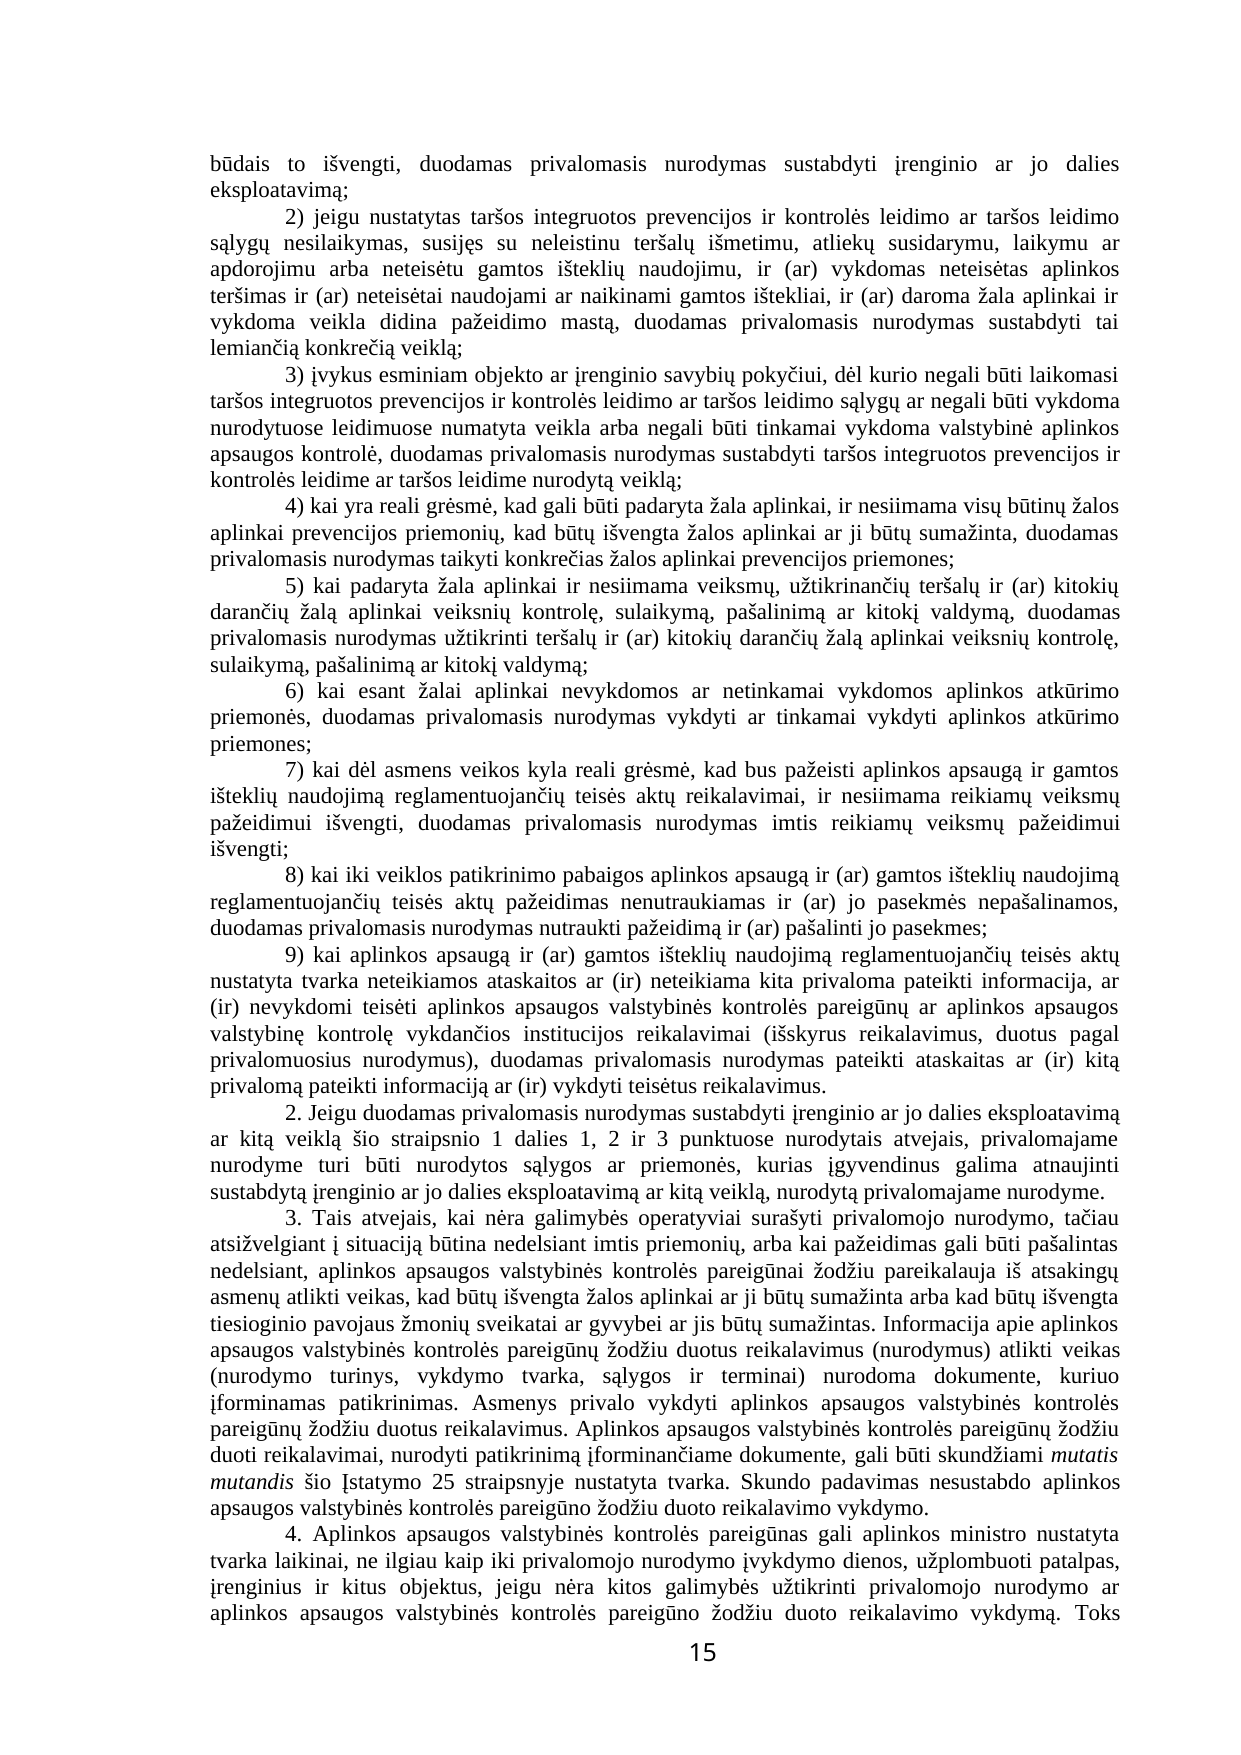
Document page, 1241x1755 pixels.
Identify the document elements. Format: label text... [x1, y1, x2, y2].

text 5) kai padaryta žala aplinkai ir nesiimama veiksmų, užtikrinančių teršalų ir (ar) kitokių darančių žalą aplinkai veiksnių kontrolę, sulaikymą, pašalinimą ar kitokį valdymą, duodamas privalomasis nurodymas užtikrinti teršalų ir (ar) kitokių darančių žalą aplinkai veiksnių kontrolę, sulaikymą, pašalinimą ar kitokį valdymą; [210, 572, 1120, 677]
text 9) kai aplinkos apsaugą ir (ar) gamtos išteklių naudojimą reglamentuojančių teisės aktų nustatyta tvarka neteikiamos ataskaitos ar (ir) neteikiama kita privaloma pateikti informacija, ar (ir) nevykdomi teisėti aplinkos apsaugos valstybinės kontrolės pareigūnų ar aplinkos apsaugos valstybinę kontrolę vykdančios institucijos reikalavimai (išskyrus reikalavimus, duotus pagal privalomuosius nurodymus), duodamas privalomasis nurodymas pateikti ataskaitas ar (ir) kitą privalomą pateikti informaciją ar (ir) vykdyti teisėtus reikalavimus. [210, 941, 1120, 1099]
text 8) kai iki veiklos patikrinimo pabaigos aplinkos apsaugą ir (ar) gamtos išteklių naudojimą reglamentuojančių teisės aktų pažeidimas nenutraukiamas ir (ar) jo pasekmės nepašalinamos, duodamas privalomasis nurodymas nutraukti pažeidimą ir (ar) pašalinti jo pasekmes; [210, 862, 1120, 941]
text 4. Aplinkos apsaugos valstybinės kontrolės pareigūnas gali aplinkos ministro nustatyta tvarka laikinai, ne ilgiau kaip iki privalomojo nurodymo įvykdymo dienos, užplombuoti patalpas, įrenginius ir kitus objektus, jeigu nėra kitos galimybės užtikrinti privalomojo nurodymo ar aplinkos apsaugos valstybinės kontrolės pareigūno žodžiu duoto reikalavimo vykdymą. Toks [210, 1520, 1120, 1626]
text 2) jeigu nustatytas taršos integruotos prevencijos ir kontrolės leidimo ar taršos leidimo sąlygų nesilaikymas, susijęs su neleistinu teršalų išmetimu, atliekų susidarymu, laikymu ar apdorojimu arba neteisėtu gamtos išteklių naudojimu, ir (ar) vykdomas neteisėtas aplinkos teršimas ir (ar) neteisėtai naudojami ar naikinami gamtos ištekliai, ir (ar) daroma žala aplinkai ir vykdoma veikla didina pažeidimo mastą, duodamas privalomasis nurodymas sustabdyti tai lemiančią konkrečią veiklą; [210, 203, 1120, 361]
text 6) kai esant žalai aplinkai nevykdomos ar netinkamai vykdomos aplinkos atkūrimo priemonės, duodamas privalomasis nurodymas vykdyti ar tinkamai vykdyti aplinkos atkūrimo priemones; [210, 677, 1120, 756]
text 2. Jeigu duodamas privalomasis nurodymas sustabdyti įrenginio ar jo dalies eksploatavimą ar kitą veiklą šio straipsnio 1 dalies 1, 2 ir 3 punktuose nurodytais atvejais, privalomajame nurodyme turi būti nurodytos sąlygos ar priemonės, kurias įgyvendinus galima atnaujinti sustabdytą įrenginio ar jo dalies eksploatavimą ar kitą veiklą, nurodytą privalomajame nurodyme. [210, 1099, 1120, 1204]
text 7) kai dėl asmens veikos kyla reali grėsmė, kad bus pažeisti aplinkos apsaugą ir gamtos išteklių naudojimą reglamentuojančių teisės aktų reikalavimai, ir nesiimama reikiamų veiksmų pažeidimui išvengti, duodamas privalomasis nurodymas imtis reikiamų veiksmų pažeidimui išvengti; [210, 756, 1120, 862]
text 4) kai yra reali grėsmė, kad gali būti padaryta žala aplinkai, ir nesiimama visų būtinų žalos aplinkai prevencijos priemonių, kad būtų išvengta žalos aplinkai ar ji būtų sumažinta, duodamas privalomasis nurodymas taikyti konkrečias žalos aplinkai prevencijos priemones; [210, 493, 1120, 572]
text būdais to išvengti, duodamas privalomasis nurodymas sustabdyti įrenginio ar jo dalies eksploatavimą; [210, 150, 1120, 203]
text 3. Tais atvejais, kai nėra galimybės operatyviai surašyti privalomojo nurodymo, tačiau atsižvelgiant į situaciją būtina nedelsiant imtis priemonių, arba kai pažeidimas gali būti pašalintas nedelsiant, aplinkos apsaugos valstybinės kontrolės pareigūnai žodžiu pareikalauja iš atsakingų asmenų atlikti veikas, kad būtų išvengta žalos aplinkai ar ji būtų sumažinta arba kad būtų išvengta tiesioginio pavojaus žmonių sveikatai ar gyvybei ar jis būtų sumažintas. Informacija apie aplinkos apsaugos valstybinės kontrolės pareigūnų žodžiu duotus reikalavimus (nurodymus) atlikti veikas (nurodymo turinys, vykdymo tvarka, sąlygos ir terminai) nurodoma dokumente, kuriuo įforminamas patikrinimas. Asmenys privalo vykdyti aplinkos apsaugos valstybinės kontrolės pareigūnų žodžiu duotus reikalavimus. Aplinkos apsaugos valstybinės kontrolės pareigūnų žodžiu duoti reikalavimai, nurodyti patikrinimą įforminančiame dokumente, gali būti skundžiami mutatis mutandis šio Įstatymo 25 straipsnyje nustatyta tvarka. Skundo padavimas nesustabdo aplinkos apsaugos valstybinės kontrolės pareigūno žodžiu duoto reikalavimo vykdymo. [210, 1204, 1120, 1520]
text 3) įvykus esminiam objekto ar įrenginio savybių pokyčiui, dėl kurio negali būti laikomasi taršos integruotos prevencijos ir kontrolės leidimo ar taršos leidimo sąlygų ar negali būti vykdoma nurodytuose leidimuose numatyta veikla arba negali būti tinkamai vykdoma valstybinė aplinkos apsaugos kontrolė, duodamas privalomasis nurodymas sustabdyti taršos integruotos prevencijos ir kontrolės leidime ar taršos leidime nurodytą veiklą; [210, 361, 1120, 493]
